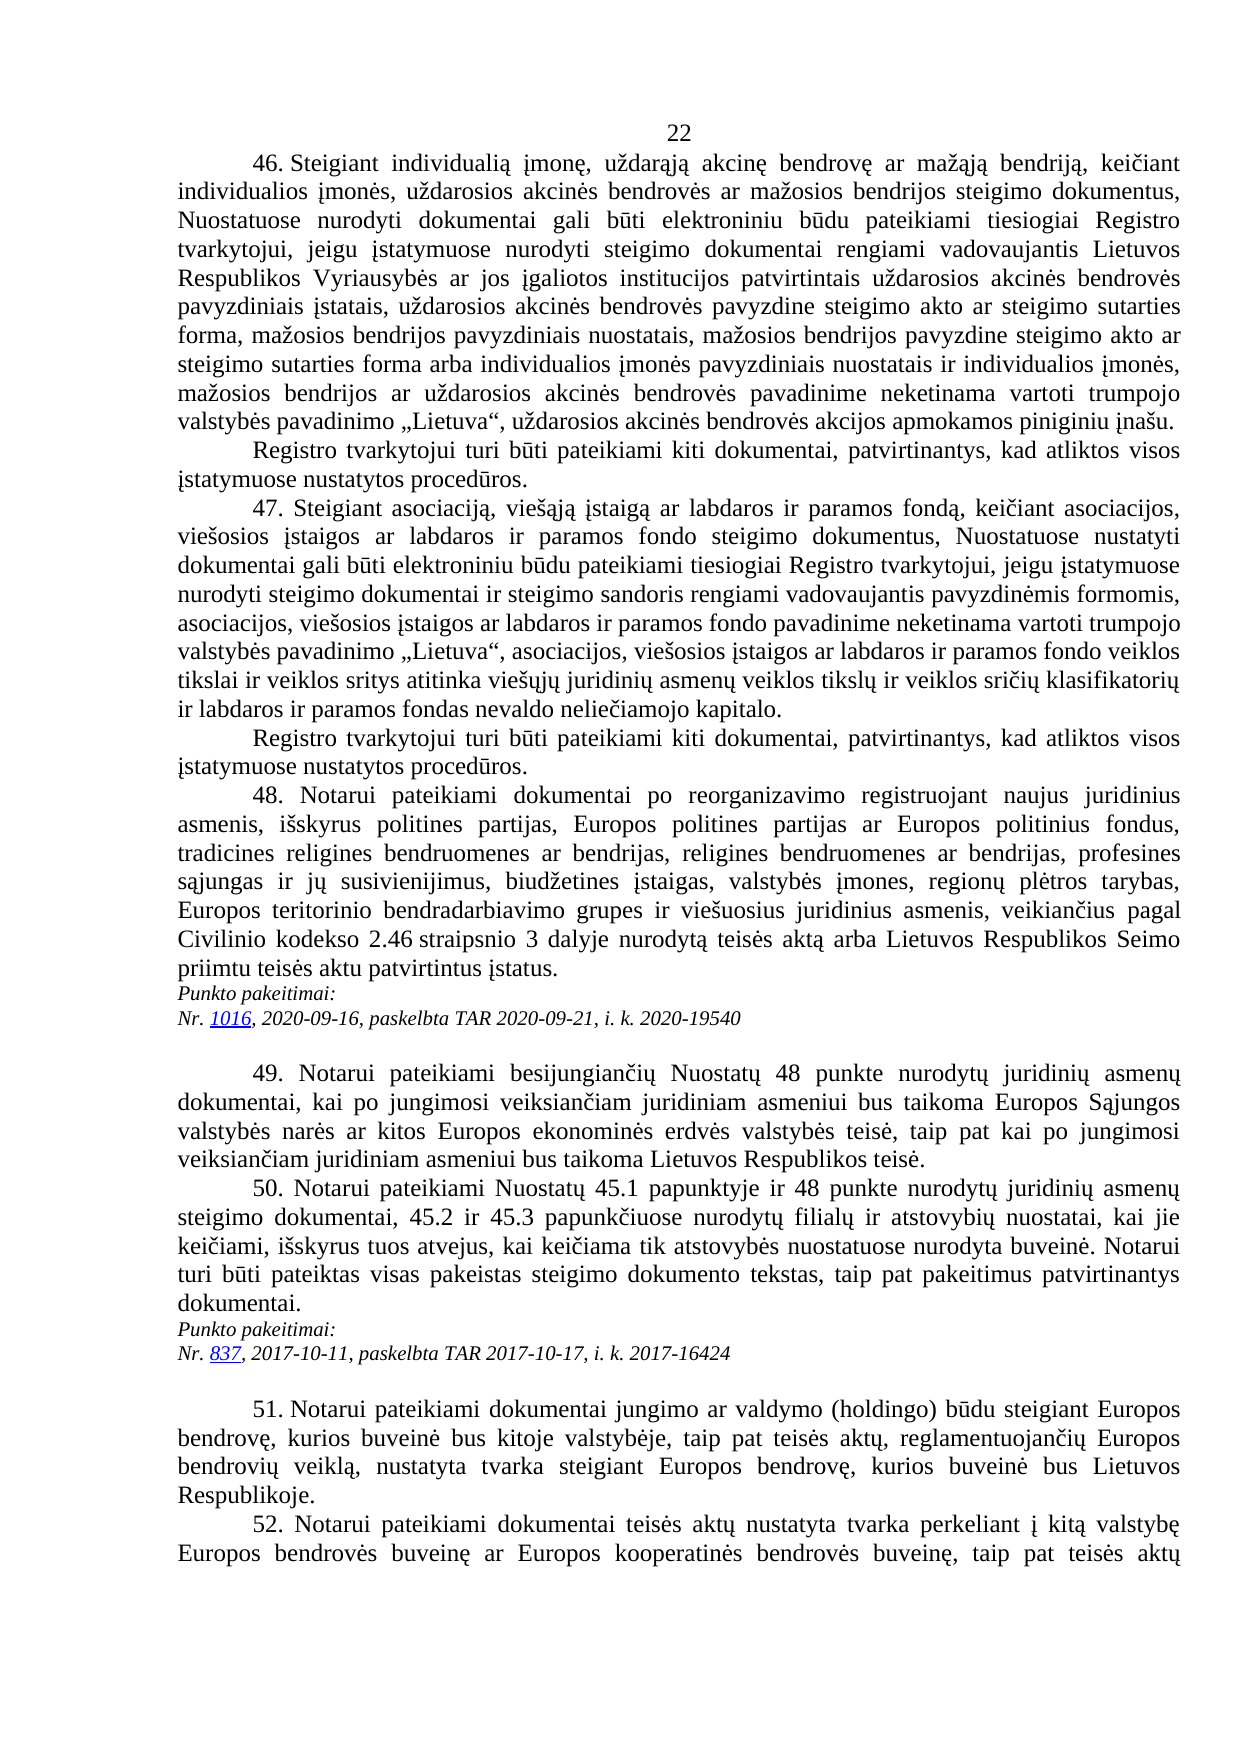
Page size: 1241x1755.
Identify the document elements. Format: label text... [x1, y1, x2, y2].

text 47. Steigiant asociaciją, viešąją įstaigą ar labdaros ir paramos fondą, keičiant asociacijos, viešosios įstaigos ar labdaros ir paramos fondo steigimo dokumentus, Nuostatuose nustatyti dokumentai gali būti elektroniniu būdu pateikiami tiesiogiai Registro tvarkytojui, jeigu įstatymuose nurodyti steigimo dokumentai ir steigimo sandoris rengiami vadovaujantis pavyzdinėmis formomis, asociacijos, viešosios įstaigos ar labdaros ir paramos fondo pavadinime neketinama vartoti trumpojo valstybės pavadinimo „Lietuva“, asociacijos, viešosios įstaigos ar labdaros ir paramos fondo veiklos tikslai ir veiklos sritys atitinka viešųjų juridinių asmenų veiklos tikslų ir veiklos sričių klasifikatorių ir labdaros ir paramos fondas nevaldo neliečiamojo kapitalo. [177, 493, 1181, 723]
text Registro tvarkytojui turi būti pateikiami kiti dokumentai, patvirtinantys, kad atliktos visos įstatymuose nustatytos procedūros. [177, 723, 1181, 780]
text Registro tvarkytojui turi būti pateikiami kiti dokumentai, patvirtinantys, kad atliktos visos įstatymuose nustatytos procedūros. [177, 435, 1181, 493]
text 51. Notarui pateikiami dokumentai jungimo ar valdymo (holdingo) būdu steigiant Europos bendrovę, kurios buveinė bus kitoje valstybėje, taip pat teisės aktų, reglamentuojančių Europos bendrovių veiklą, nustatyta tvarka steigiant Europos bendrovę, kurios buveinė bus Lietuvos Respublikoje. [177, 1394, 1181, 1509]
text Punkto pakeitimai: [177, 981, 1181, 1005]
text Nr. 837, 2017-10-11, paskelbta TAR 2017-10-17, i. k. 2017-16424 [177, 1341, 1181, 1365]
text 49. Notarui pateikiami besijungiančių Nuostatų 48 punkte nurodytų juridinių asmenų dokumentai, kai po jungimosi veiksiančiam juridiniam asmeniui bus taikoma Europos Sąjungos valstybės narės ar kitos Europos ekonominės erdvės valstybės teisė, taip pat kai po jungimosi veiksiančiam juridiniam asmeniui bus taikoma Lietuvos Respublikos teisė. [177, 1058, 1181, 1173]
text 52. Notarui pateikiami dokumentai teisės aktų nustatyta tvarka perkeliant į kitą valstybę Europos bendrovės buveinę ar Europos kooperatinės bendrovės buveinę, taip pat teisės aktų [177, 1509, 1181, 1566]
text 46. Steigiant individualią įmonę, uždarąją akcinę bendrovę ar mažąją bendriją, keičiant individualios įmonės, uždarosios akcinės bendrovės ar mažosios bendrijos steigimo dokumentus, Nuostatuose nurodyti dokumentai gali būti elektroniniu būdu pateikiami tiesiogiai Registro tvarkytojui, jeigu įstatymuose nurodyti steigimo dokumentai rengiami vadovaujantis Lietuvos Respublikos Vyriausybės ar jos įgaliotos institucijos patvirtintais uždarosios akcinės bendrovės pavyzdiniais įstatais, uždarosios akcinės bendrovės pavyzdine steigimo akto ar steigimo sutarties forma, mažosios bendrijos pavyzdiniais nuostatais, mažosios bendrijos pavyzdine steigimo akto ar steigimo sutarties forma arba individualios įmonės pavyzdiniais nuostatais ir individualios įmonės, mažosios bendrijos ar uždarosios akcinės bendrovės pavadinime neketinama vartoti trumpojo valstybės pavadinimo „Lietuva“, uždarosios akcinės bendrovės akcijos apmokamos piniginiu įnašu. [177, 148, 1181, 435]
text Nr. 1016, 2020-09-16, paskelbta TAR 2020-09-21, i. k. 2020-19540 [177, 1005, 1181, 1029]
text 48. Notarui pateikiami dokumentai po reorganizavimo registruojant naujus juridinius asmenis, išskyrus politines partijas, Europos politines partijas ar Europos politinius fondus, tradicines religines bendruomenes ar bendrijas, religines bendruomenes ar bendrijas, profesines sąjungas ir jų susivienijimus, biudžetines įstaigas, valstybės įmones, regionų plėtros tarybas, Europos teritorinio bendradarbiavimo grupes ir viešuosius juridinius asmenis, veikiančius pagal Civilinio kodekso 2.46 straipsnio 3 dalyje nurodytą teisės aktą arba Lietuvos Respublikos Seimo priimtu teisės aktu patvirtintus įstatus. [177, 780, 1181, 981]
text Punkto pakeitimai: [177, 1317, 1181, 1341]
text 50. Notarui pateikiami Nuostatų 45.1 papunktyje ir 48 punkte nurodytų juridinių asmenų steigimo dokumentai, 45.2 ir 45.3 papunkčiuose nurodytų filialų ir atstovybių nuostatai, kai jie keičiami, išskyrus tuos atvejus, kai keičiama tik atstovybės nuostatuose nurodyta buveinė. Notarui turi būti pateiktas visas pakeistas steigimo dokumento tekstas, taip pat pakeitimus patvirtinantys dokumentai. [177, 1173, 1181, 1317]
